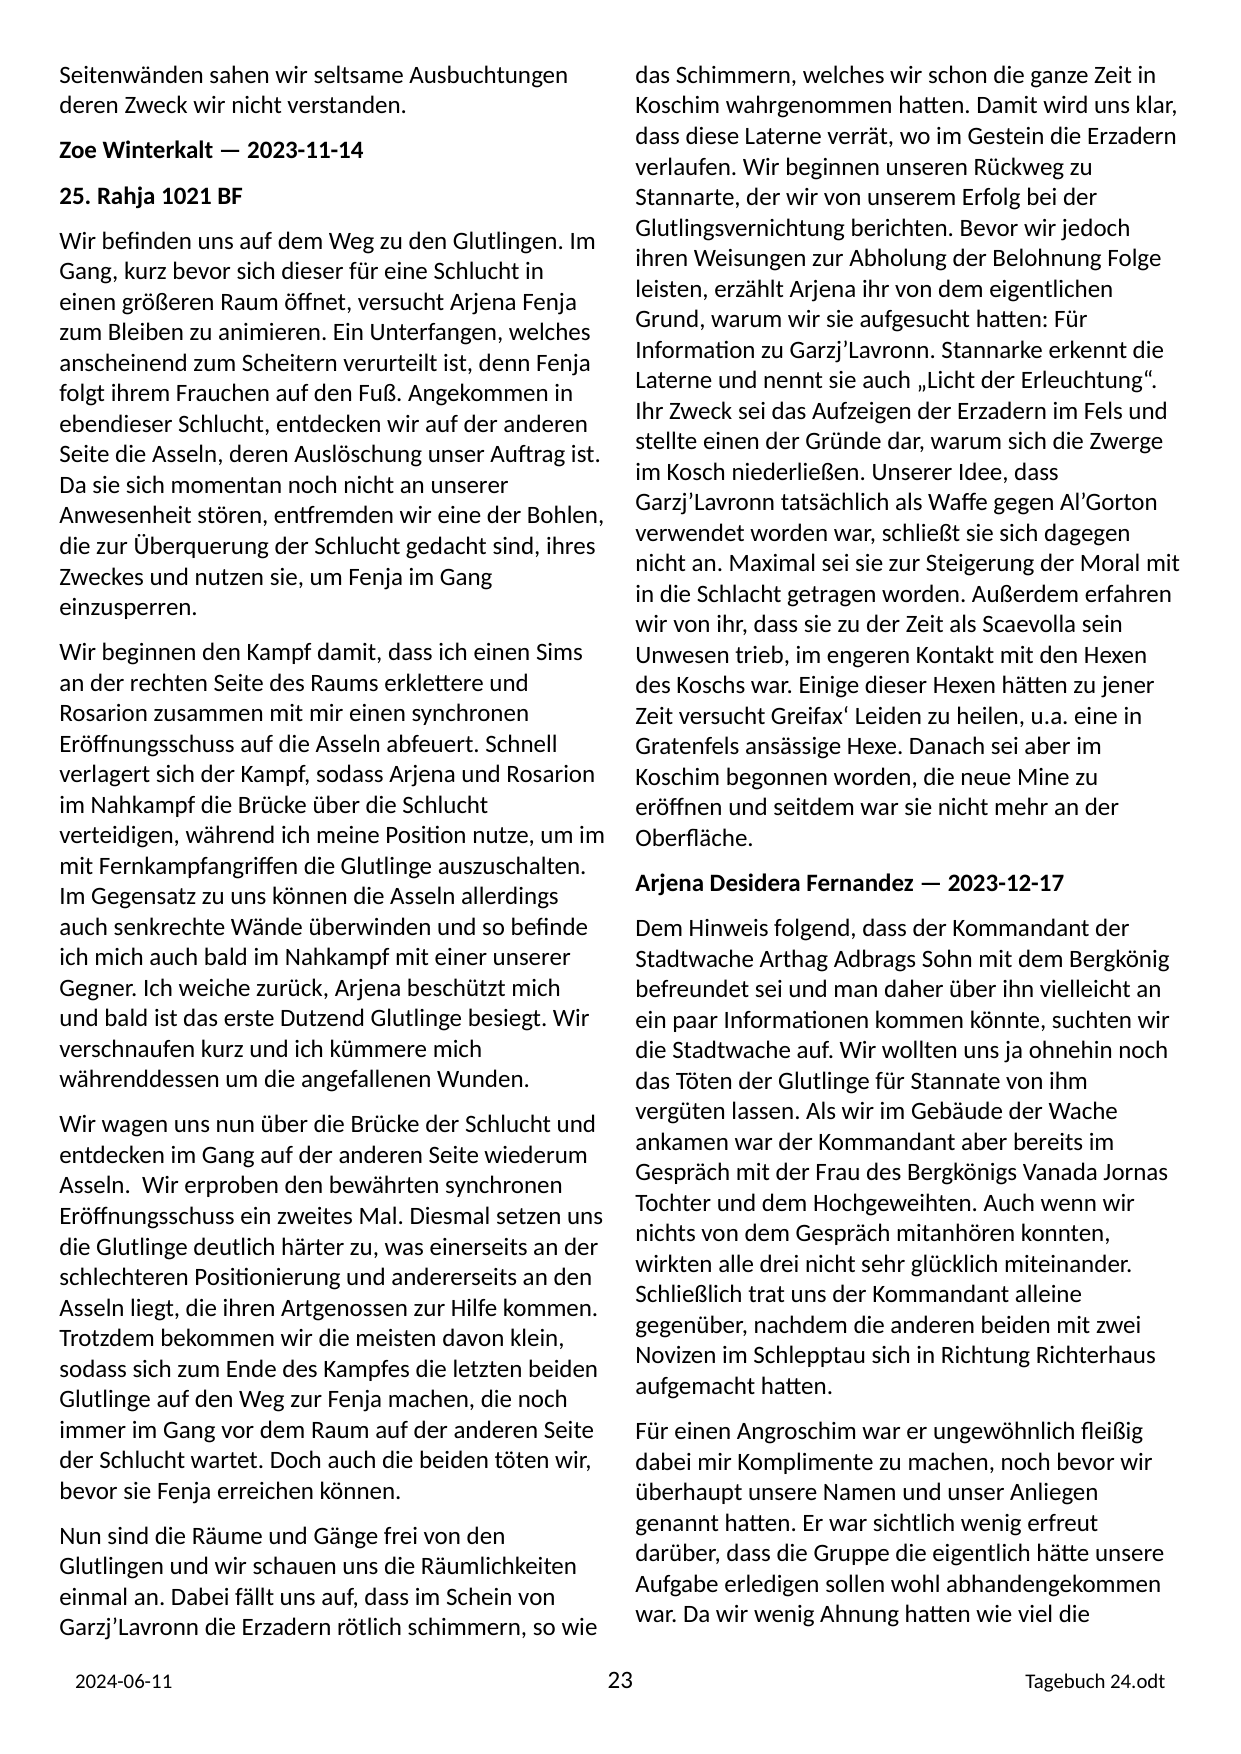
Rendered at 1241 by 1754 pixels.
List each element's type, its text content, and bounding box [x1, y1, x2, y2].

text Für einen Angroschim war er ungewöhnlich fleißig dabei mir Komplimente zu machen, noch bevor wir überhaupt unsere Namen und unser Anliegen genannt hatten. Er war sichtlich wenig erfreut darüber, dass die Gruppe die eigentlich hätte unsere Aufgabe erledigen sollen wohl abhandengekommen war. Da wir wenig Ahnung hatten wie viel die [635, 1415, 1181, 1629]
text Nun sind die Räume und Gänge frei von den Glutlingen und wir schauen uns die Räumlichkeiten einmal an. Dabei fällt uns auf, dass im Schein von Garzj’Lavronn die Erzadern rötlich schimmern, so wie [59, 1520, 605, 1642]
text 25. Rahja 1021 BF [59, 180, 605, 210]
text Wir befinden uns auf dem Weg zu den Glutlingen. Im Gang, kurz bevor sich dieser für eine Schlucht in einen größeren Raum öffnet, versucht Arjena Fenja zum Bleiben zu animieren. Ein Unterfangen, welches anscheinend zum Scheitern verurteilt ist, denn Fenja folgt ihrem Frauchen auf den Fuß. Angekommen in ebendieser Schlucht, entdecken wir auf der anderen Seite die Asseln, deren Auslöschung unser Auftrag ist. Da sie sich momentan noch nicht an unserer Anwesenheit stören, entfremden wir eine der Bohlen, die zur Überquerung der Schlucht gedacht sind, ihres Zweckes und nutzen sie, um Fenja im Gang einzusperren. [59, 225, 605, 622]
text Dem Hinweis folgend, dass der Kommandant der Stadtwache Arthag Adbrags Sohn mit dem Bergkönig befreundet sei und man daher über ihn vielleicht an ein paar Informationen kommen könnte, suchten wir die Stadtwache auf. Wir wollten uns ja ohnehin noch das Töten der Glutlinge für Stannate von ihm vergüten lassen. Als wir im Gebäude der Wache ankamen war der Kommandant aber bereits im Gespräch mit der Frau des Bergkönigs Vanada Jornas Tochter und dem Hochgeweihten. Auch wenn wir nichts von dem Gespräch mitanhören konnten, wirkten alle drei nicht sehr glücklich miteinander. Schließlich trat uns der Kommandant alleine gegenüber, nachdem die anderen beiden mit zwei Novizen im Schlepptau sich in Richtung Richterhaus aufgemacht hatten. [635, 912, 1181, 1401]
text Arjena Desidera Fernandez — 2023-12-17 [635, 867, 1181, 898]
text Zoe Winterkalt — 2023-11-14 [59, 135, 605, 165]
text das Schimmern, welches wir schon die ganze Zeit in Koschim wahrgenommen hatten. Damit wird uns klar, dass diese Laterne verrät, wo im Gestein die Erzadern verlaufen. Wir beginnen unseren Rückweg zu Stannarte, der wir von unserem Erfolg bei der Glutlingsvernichtung berichten. Bevor wir jedoch ihren Weisungen zur Abholung der Belohnung Folge leisten, erzählt Arjena ihr von dem eigentlichen Grund, warum wir sie aufgesucht hatten: Für Information zu Garzj’Lavronn. Stannarke erkennt die Laterne und nennt sie auch „Licht der Erleuchtung“. Ihr Zweck sei das Aufzeigen der Erzadern im Fels und stellte einen der Gründe dar, warum sich die Zwerge im Kosch niederließen. Unserer Idee, dass Garzj’Lavronn tatsächlich als Waffe gegen Al’Gorton verwendet worden war, schließt sie sich dagegen nicht an. Maximal sei sie zur Steigerung der Moral mit in die Schlacht getragen worden. Außerdem erfahren wir von ihr, dass sie zu der Zeit als Scaevolla sein Unwesen trieb, im engeren Kontakt mit den Hexen des Koschs war. Einige dieser Hexen hätten zu jener Zeit versucht Greifax‘ Leiden zu heilen, u.a. eine in Gratenfels ansässige Hexe. Danach sei aber im Koschim begonnen worden, die neue Mine zu eröffnen und seitdem war sie nicht mehr an der Oberfläche. [635, 59, 1181, 853]
text Wir wagen uns nun über die Brücke der Schlucht und entdecken im Gang auf der anderen Seite wiederum Asseln. Wir erproben den bewährten synchronen Eröffnungsschuss ein zweites Mal. Diesmal setzen uns die Glutlinge deutlich härter zu, was einerseits an der schlechteren Positionierung und andererseits an den Asseln liegt, die ihren Artgenossen zur Hilfe kommen. Trotzdem bekommen wir die meisten davon klein, sodass sich zum Ende des Kampfes die letzten beiden Glutlinge auf den Weg zur Fenja machen, die noch immer im Gang vor dem Raum auf der anderen Seite der Schlucht wartet. Doch auch die beiden töten wir, bevor sie Fenja erreichen können. [59, 1109, 605, 1505]
text Wir beginnen den Kampf damit, dass ich einen Sims an der rechten Seite des Raums erklettere und Rosarion zusammen mit mir einen synchronen Eröffnungsschuss auf die Asseln abfeuert. Schnell verlagert sich der Kampf, sodass Arjena und Rosarion im Nahkampf die Brücke über die Schlucht verteidigen, während ich meine Position nutze, um im mit Fernkampfangriffen die Glutlinge auszuschalten. Im Gegensatz zu uns können die Asseln allerdings auch senkrechte Wände überwinden und so befinde ich mich auch bald im Nahkampf mit einer unserer Gegner. Ich weiche zurück, Arjena beschützt mich und bald ist das erste Dutzend Glutlinge besiegt. Wir verschnaufen kurz und ich kümmere mich währenddessen um die angefallenen Wunden. [59, 636, 605, 1094]
text Seitenwänden sahen wir seltsame Ausbuchtungen deren Zweck wir nicht verstanden. [59, 59, 605, 120]
